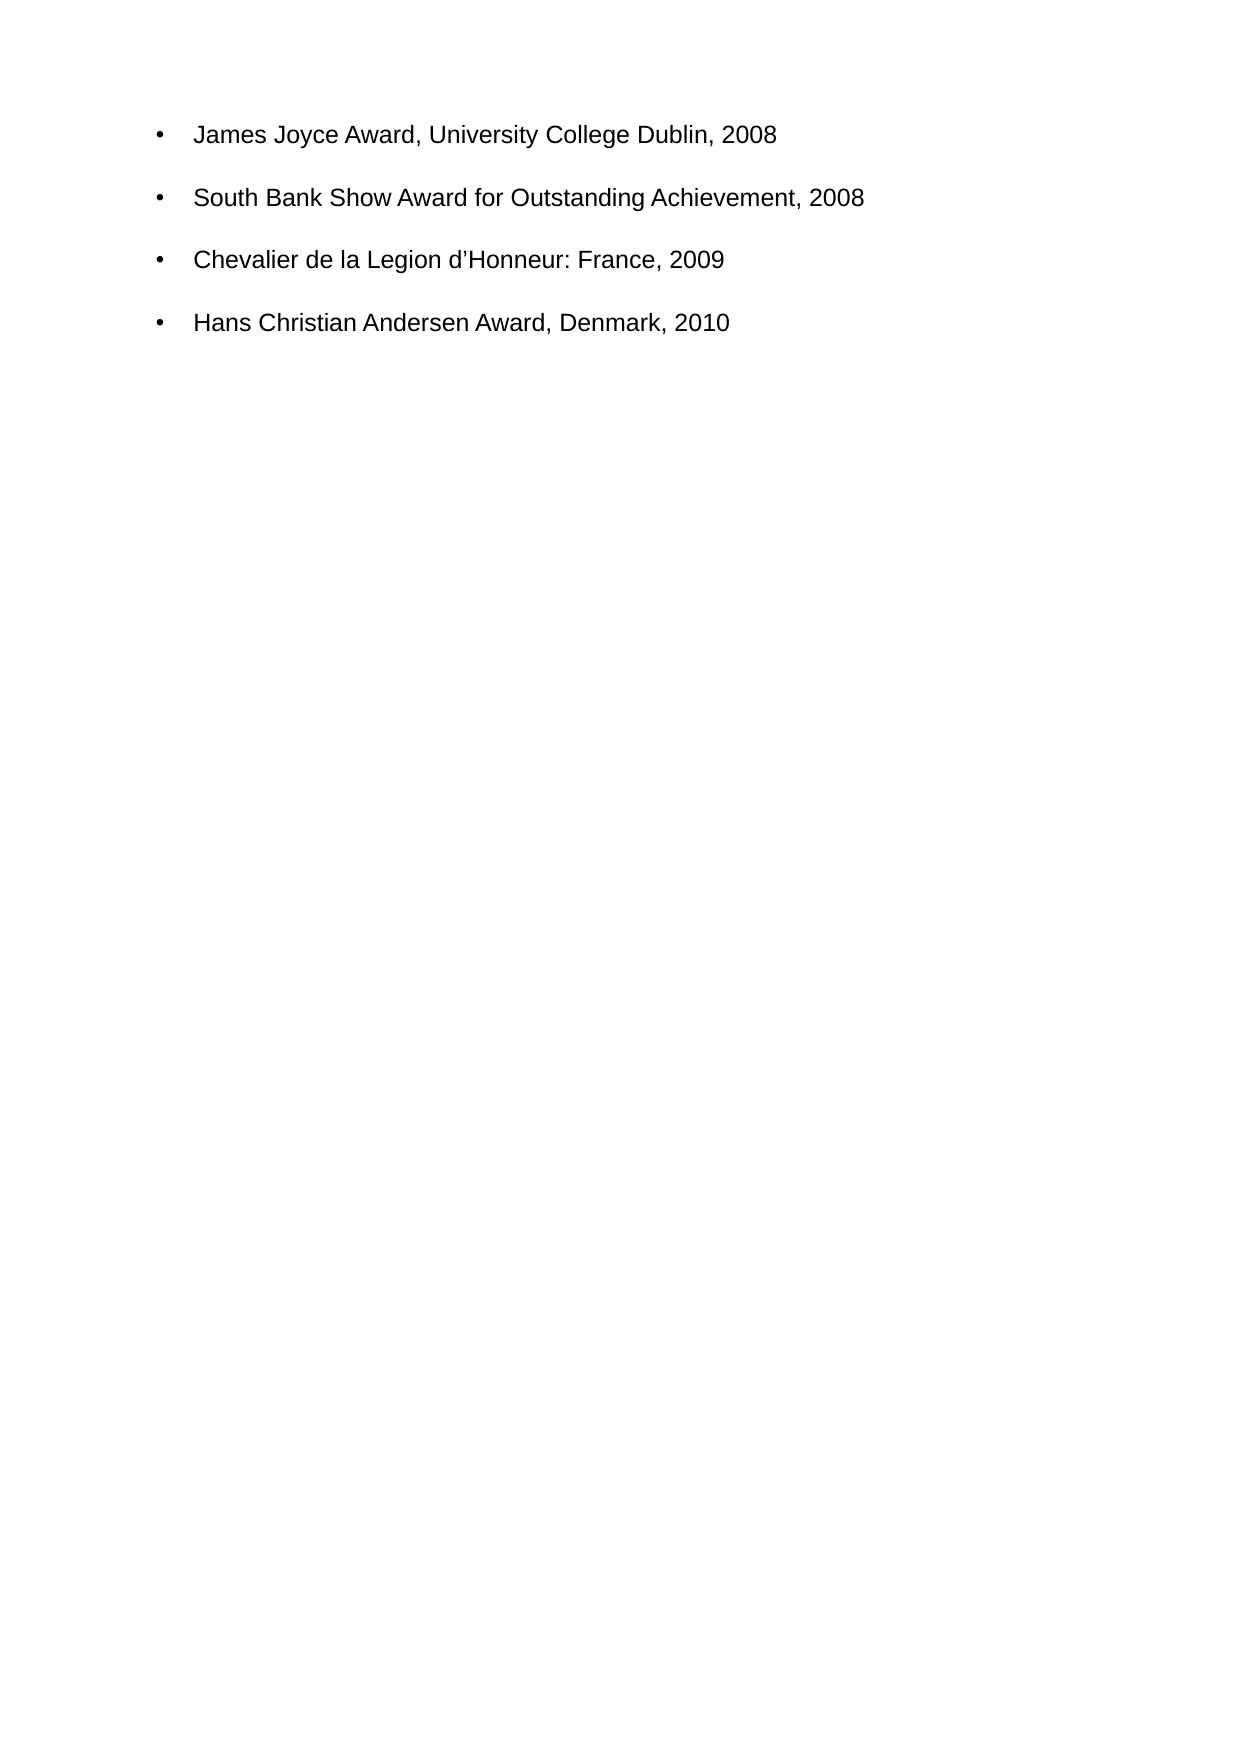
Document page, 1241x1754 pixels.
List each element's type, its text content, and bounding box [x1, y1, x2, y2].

list Chevalier de la Legion d’Honneur: France, 2009 [156, 243, 1122, 274]
list Hans Christian Andersen Award, Denmark, 2010 [156, 306, 1122, 337]
list South Bank Show Award for Outstanding Achievement, 2008 [156, 181, 1122, 212]
list James Joyce Award, University College Dublin, 2008 [156, 118, 1122, 149]
